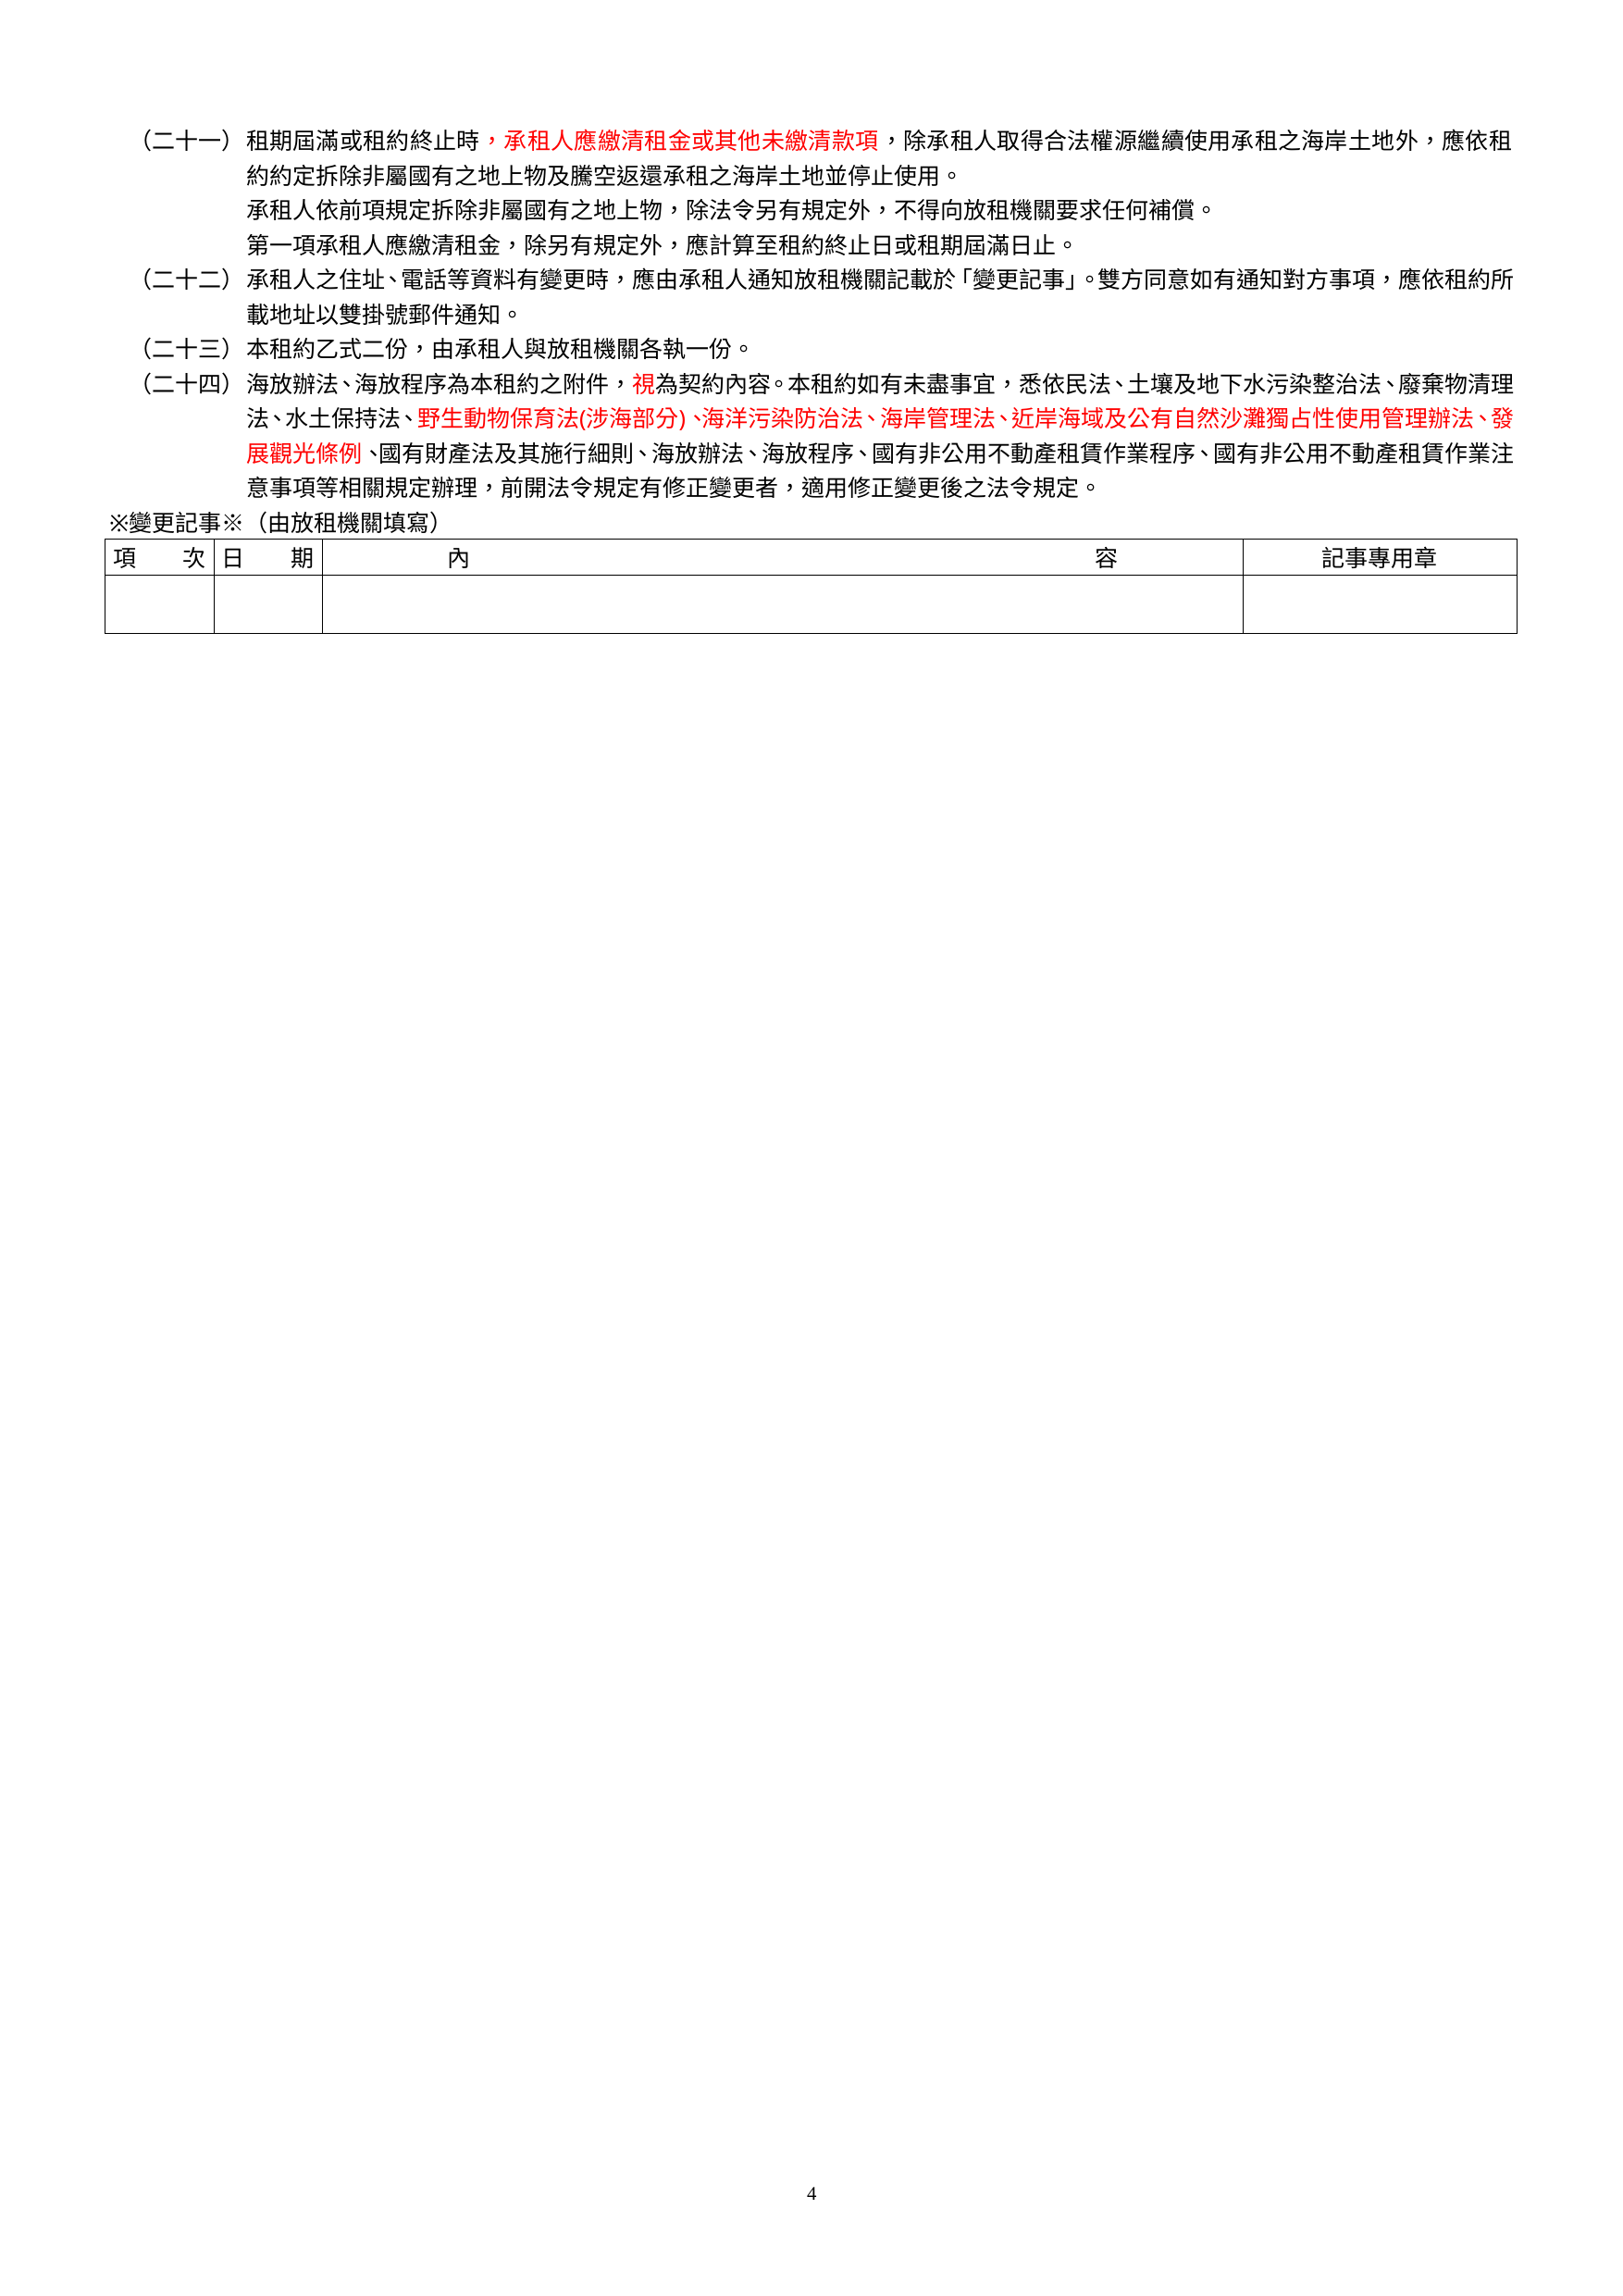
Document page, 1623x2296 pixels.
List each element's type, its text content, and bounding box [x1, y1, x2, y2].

table_header 日 期 [215, 540, 322, 575]
table_cell [215, 576, 322, 633]
table_header 記事專用章 [1244, 540, 1517, 575]
table_cell [323, 576, 1243, 633]
list 本租約乙式二份，由承租人與放租機關各執一份。 [129, 330, 1514, 366]
table_header 項 次 [105, 540, 214, 575]
text 承租人依前項規定拆除非屬國有之地上物，除法令另有規定外，不得向放租機關要求任何補償。 [246, 192, 1514, 227]
table_cell [105, 576, 214, 633]
table_cell [1244, 576, 1517, 633]
list 海放辦法、海放程序為本租約之附件，視為契約內容。本租約如有未盡事宜，悉依民法、土壤及地下水污染整治法、廢棄物清理法、水土保持法、野生動物保育法(涉海部分)、海洋污染防治法、海岸管理法、近岸海域及公有自然沙灘獨占性使用管理辦法、發展觀光條例、國有財產法及其施行細則、海放辦法、海放程序、國有非公用不動產租賃作業程序、國有非公用不動產租賃作業注意事項等相關規定辦理，前開法令規定有修正變更者，適用修正變更後之法令規定。 [129, 366, 1514, 504]
table_header 內 容 [323, 540, 1243, 575]
text 第一項承租人應繳清租金，除另有規定外，應計算至租約終止日或租期屆滿日止。 [246, 227, 1514, 261]
list 承租人之住址、電話等資料有變更時，應由承租人通知放租機關記載於「變更記事」。雙方同意如有通知對方事項，應依租約所載地址以雙掛號郵件通知。 [129, 261, 1514, 330]
text ※變更記事※（由放租機關填寫） [109, 504, 1514, 539]
list 租期屆滿或租約終止時，承租人應繳清租金或其他未繳清款項，除承租人取得合法權源繼續使用承租之海岸土地外，應依租約約定拆除非屬國有之地上物及騰空返還承租之海岸土地並停止使用。 [129, 122, 1514, 192]
